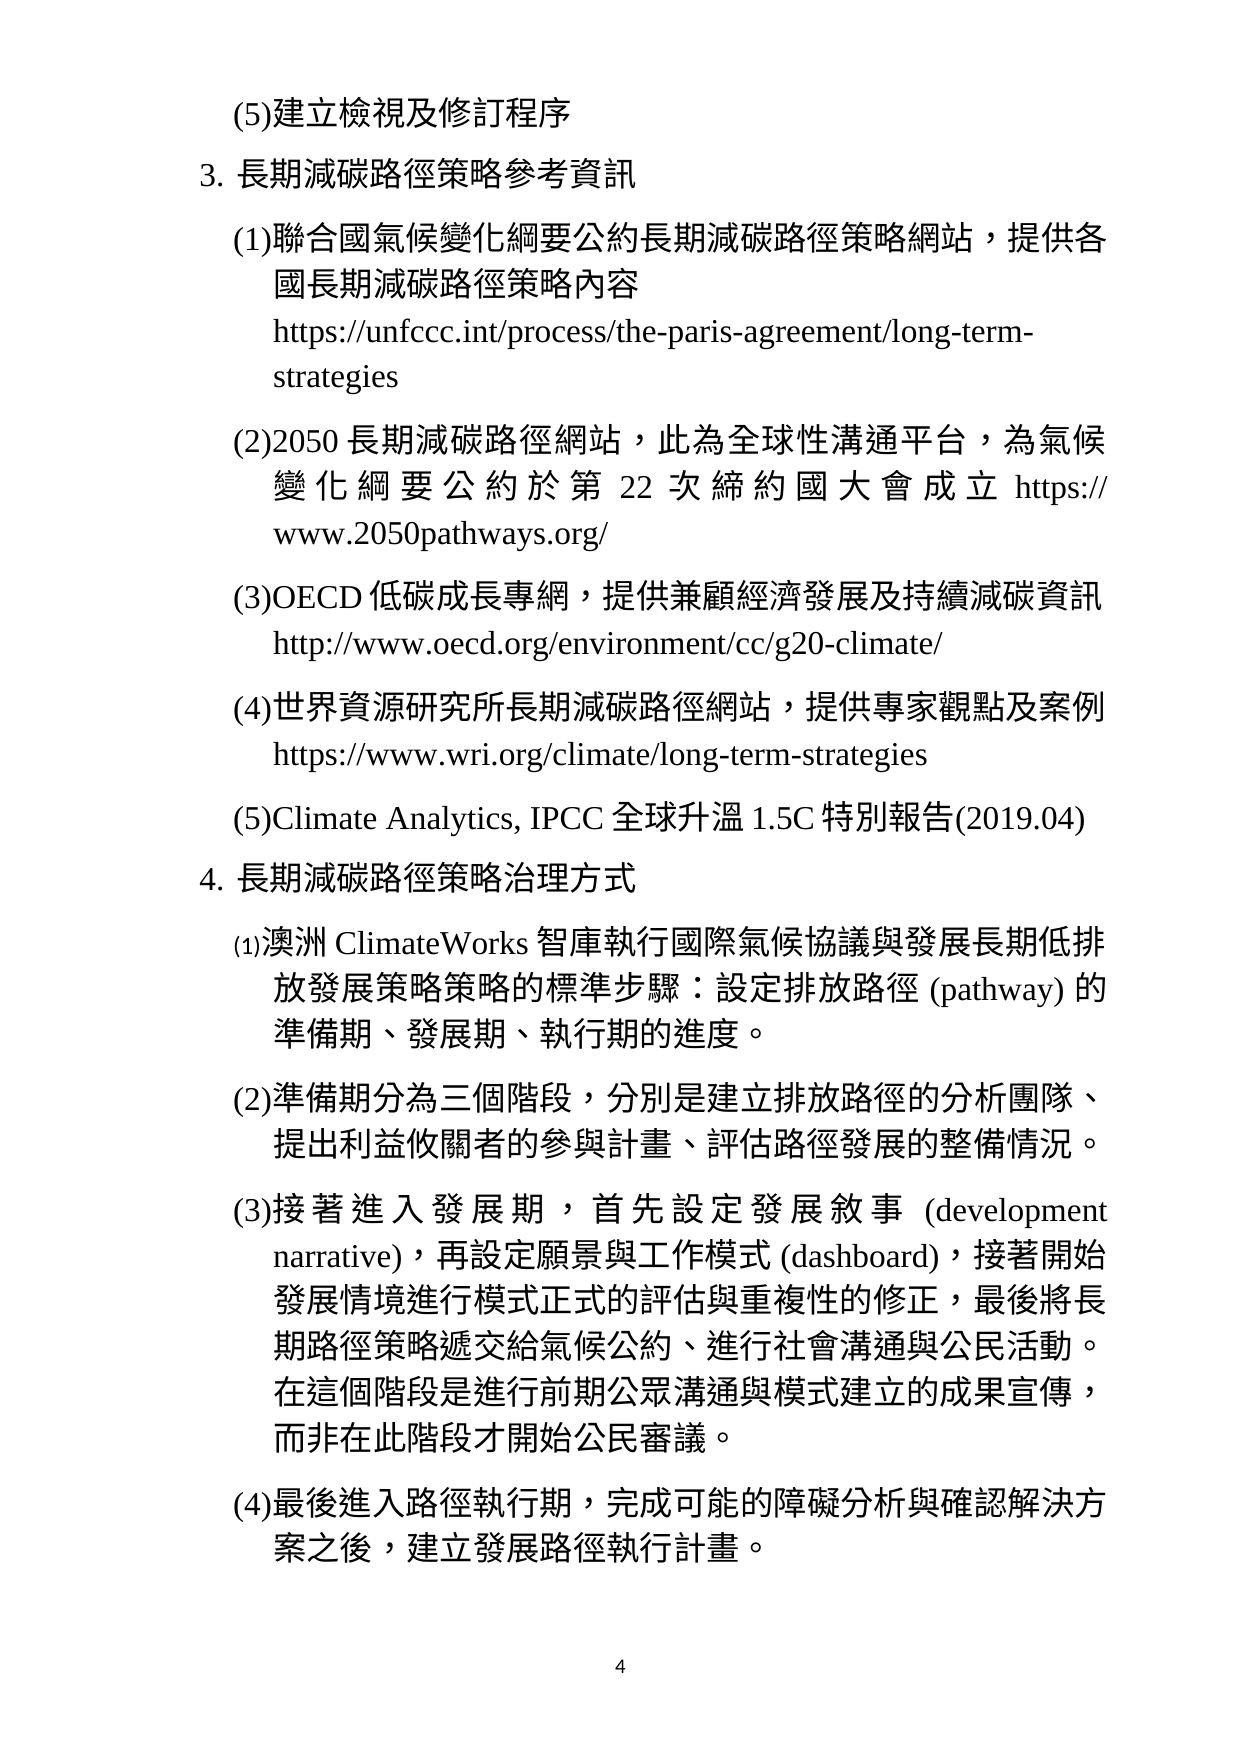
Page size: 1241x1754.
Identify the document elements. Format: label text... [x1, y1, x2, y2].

list 世界資源研究所長期減碳路徑網站，提供專家觀點及案例 https://www.wri.org/climate/long-term-strategies [233, 682, 1107, 774]
list 長期減碳路徑策略參考資訊 [199, 153, 1107, 195]
list 2050長期減碳路徑網站，此為全球性溝通平台，為氣候變化綱要公約於第22次締約國大會成立https://www.2050pathways.org/ [233, 416, 1107, 553]
list Climate Analytics, IPCC全球升溫1.5C特別報告(2019.04) [233, 793, 1107, 839]
list 長期減碳路徑策略治理方式 [199, 857, 1107, 899]
list 最後進入路徑執行期，完成可能的障礙分析與確認解決方案之後，建立發展路徑執行計畫。 [233, 1478, 1107, 1570]
list 接著進入發展期，首先設定發展敘事 (development narrative)，再設定願景與工作模式 (dashboard)，接著開始發展情境進行模式正式的評估與重複性的修正，最後將長期路徑策略遞交給氣候公約、進行社會溝通與公民活動。在這個階段是進行前期公眾溝通與模式建立的成果宣傳，而非在此階段才開始公民審議。 [233, 1184, 1107, 1459]
list 澳洲ClimateWorks智庫執行國際氣候協議與發展長期低排放發展策略策略的標準步驟：設定排放路徑 (pathway) 的準備期、發展期、執行期的進度。 [233, 918, 1107, 1055]
list 建立檢視及修訂程序 [233, 89, 1107, 134]
list 聯合國氣候變化綱要公約長期減碳路徑策略網站，提供各國長期減碳路徑策略內容 https://unfccc.int/process/the-paris-agreement/long-term-strategies [233, 214, 1107, 397]
list 準備期分為三個階段，分別是建立排放路徑的分析團隊、提出利益攸關者的參與計畫、評估路徑發展的整備情況。 [233, 1074, 1107, 1166]
list OECD低碳成長專網，提供兼顧經濟發展及持續減碳資訊 http://www.oecd.org/environment/cc/g20-climate/ [233, 572, 1107, 664]
